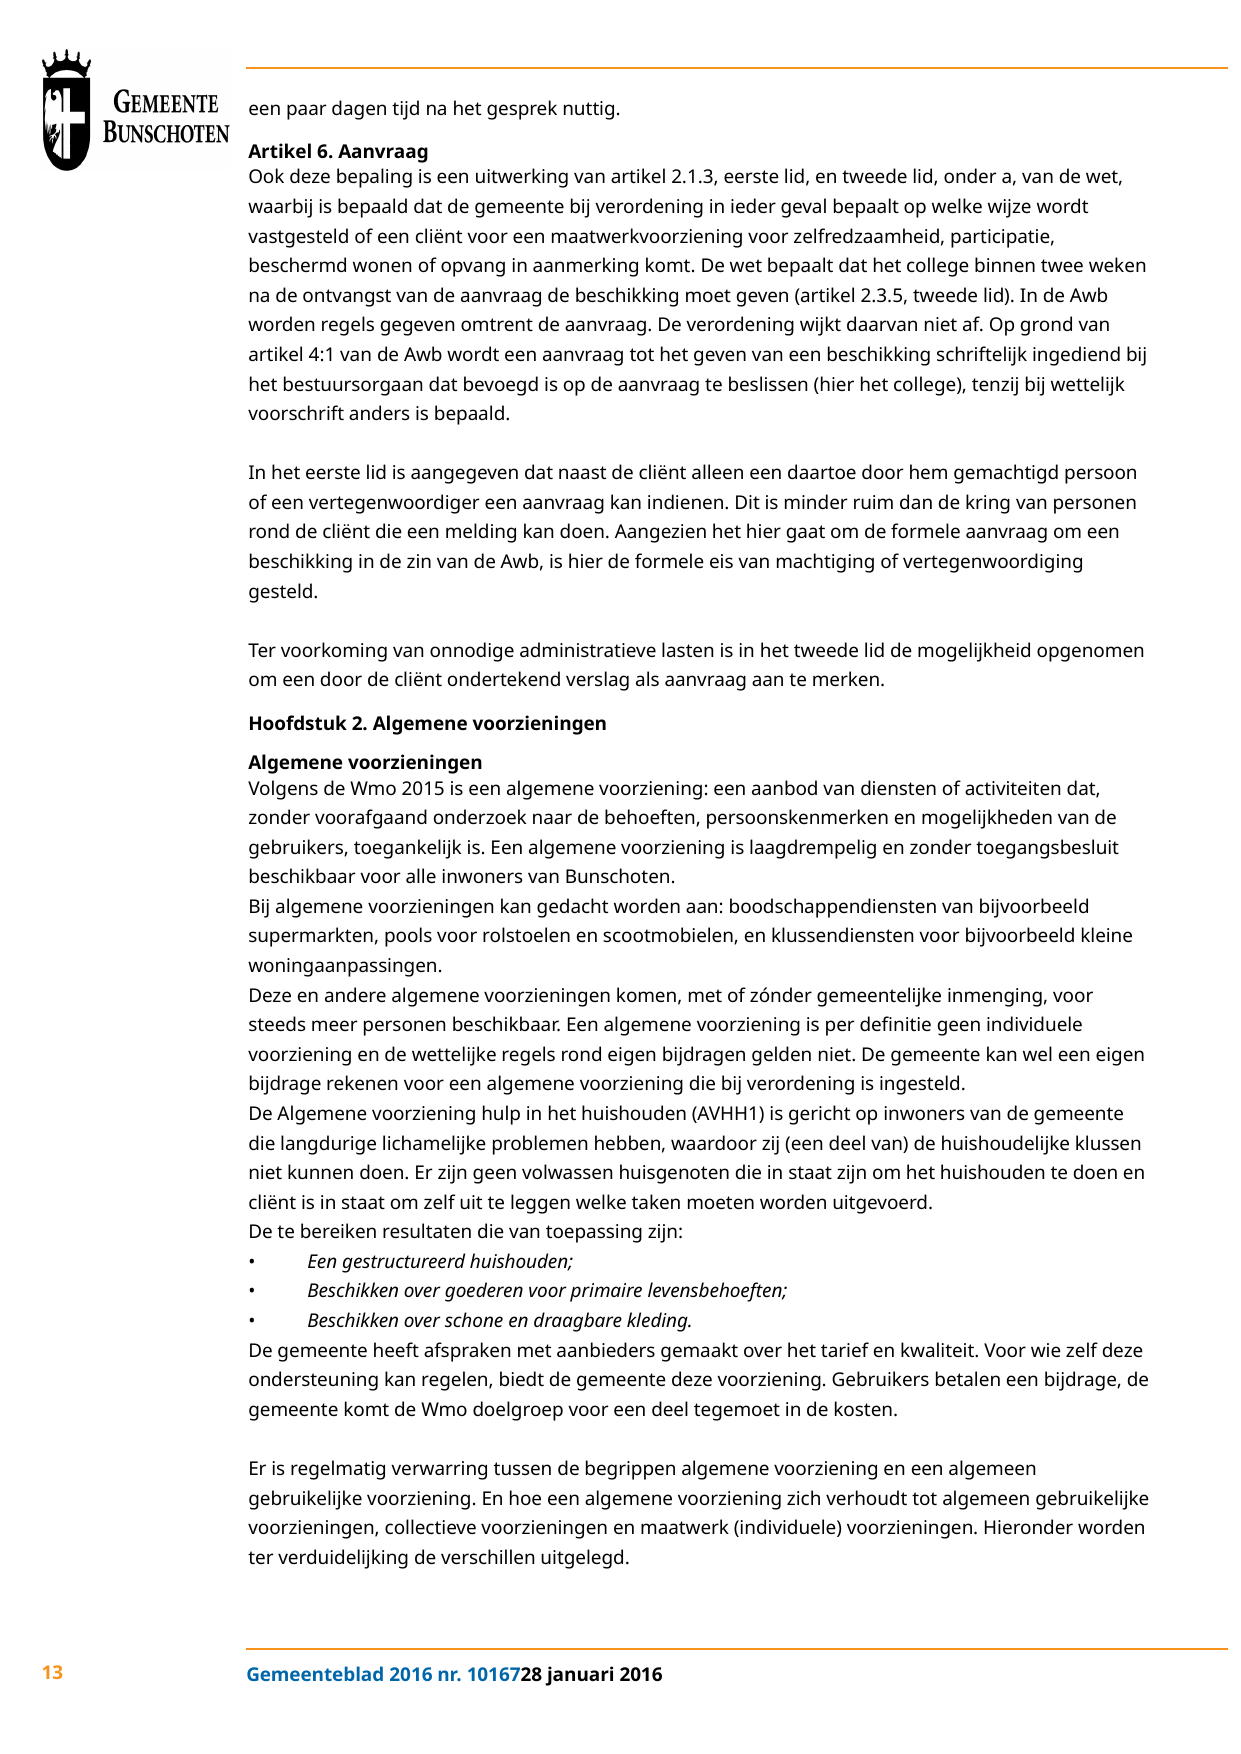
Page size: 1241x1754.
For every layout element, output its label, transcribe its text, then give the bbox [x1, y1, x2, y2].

text Ook deze bepaling is een uitwerking van artikel 2.1.3, eerste lid, en tweede lid, onder a, van de wet, waarbij is bepaald dat de gemeente bij verordening in ieder geval bepaalt op welke wijze wordt vastgesteld of een cliënt voor een maatwerkvoorziening voor zelfredzaamheid, participatie, beschermd wonen of opvang in aanmerking komt. De wet bepaalt dat het college binnen twee weken na de ontvangst van de aanvraag de beschikking moet geven (artikel 2.3.5, tweede lid). In de Awb worden regels gegeven omtrent de aanvraag. De verordening wijkt daarvan niet af. Op grond van artikel 4:1 van de Awb wordt een aanvraag tot het geven van een beschikking schriftelijk ingediend bij het bestuursorgaan dat bevoegd is op de aanvraag te beslissen (hier het college), tenzij bij wettelijk voorschrift anders is bepaald. [248, 164, 1152, 426]
text De Algemene voorziening hulp in het huishouden (AVHH1) is gericht op inwoners van de gemeente die langdurige lichamelijke problemen hebben, waardoor zij (een deel van) de huishoudelijke klussen niet kunnen doen. Er zijn geen volwassen huisgenoten die in staat zijn om het huishouden te doen en cliënt is in staat om zelf uit te leggen welke taken moeten worden uitgevoerd. [248, 1100, 1152, 1214]
text Er is regelmatig verwarring tussen de begrippen algemene voorziening en een algemeen gebruikelijke voorziening. En hoe een algemene voorziening zich verhoudt tot algemeen gebruikelijke voorzieningen, collectieve voorzieningen en maatwerk (individuele) voorzieningen. Hieronder worden ter verduidelijking de verschillen uitgelegd. [248, 1455, 1152, 1569]
text Artikel 6. Aanvraag [248, 138, 1152, 164]
text Bij algemene voorzieningen kan gedacht worden aan: boodschappendiensten van bijvoorbeeld supermarkten, pools voor rolstoelen en scootmobielen, en klussendiensten voor bijvoorbeeld kleine woningaanpassingen. [248, 893, 1152, 978]
text Deze en andere algemene voorzieningen komen, met of zónder gemeentelijke inmenging, voor steeds meer personen beschikbaar. Een algemene voorziening is per definitie geen individuele voorziening en de wettelijke regels rond eigen bijdragen gelden niet. De gemeente kan wel een eigen bijdrage rekenen voor een algemene voorziening die bij verordening is ingesteld. [248, 982, 1152, 1096]
text De te bereiken resultaten die van toepassing zijn: [248, 1218, 1152, 1244]
text een paar dagen tijd na het gesprek nuttig. [248, 95, 1152, 121]
list Beschikken over schone en draagbare kleding. [248, 1307, 1152, 1333]
list Een gestructureerd huishouden; [248, 1248, 1152, 1274]
text De gemeente heeft afspraken met aanbieders gemaakt over het tarief en kwaliteit. Voor wie zelf deze ondersteuning kan regelen, biedt de gemeente deze voorziening. Gebruikers betalen een bijdrage, de gemeente komt de Wmo doelgroep voor een deel tegemoet in de kosten. [248, 1337, 1152, 1422]
text Ter voorkoming van onnodige administratieve lasten is in het tweede lid de mogelijkheid opgenomen om een door de cliënt ondertekend verslag als aanvraag aan te merken. [248, 637, 1152, 692]
text Volgens de Wmo 2015 is een algemene voorziening: een aanbod van diensten of activiteiten dat, zonder voorafgaand onderzoek naar de behoeften, persoonskenmerken en mogelijkheden van de gebruikers, toegankelijk is. Een algemene voorziening is laagdrempelig en zonder toegangsbesluit beschikbaar voor alle inwoners van Bunschoten. [248, 775, 1152, 889]
text In het eerste lid is aangegeven dat naast de cliënt alleen een daartoe door hem gemachtigd persoon of een vertegenwoordiger een aanvraag kan indienen. Dit is minder ruim dan de kring van personen rond de cliënt die een melding kan doen. Aangezien het hier gaat om de formele aanvraag om een beschikking in de zin van de Awb, is hier de formele eis van machtiging of vertegenwoordiging gesteld. [248, 459, 1152, 603]
text Algemene voorzieningen [248, 749, 1152, 775]
list Beschikken over goederen voor primaire levensbehoeften; [248, 1278, 1152, 1303]
picture [41, 47, 231, 172]
text Hoofdstuk 2. Algemene voorzieningen [248, 710, 1152, 735]
